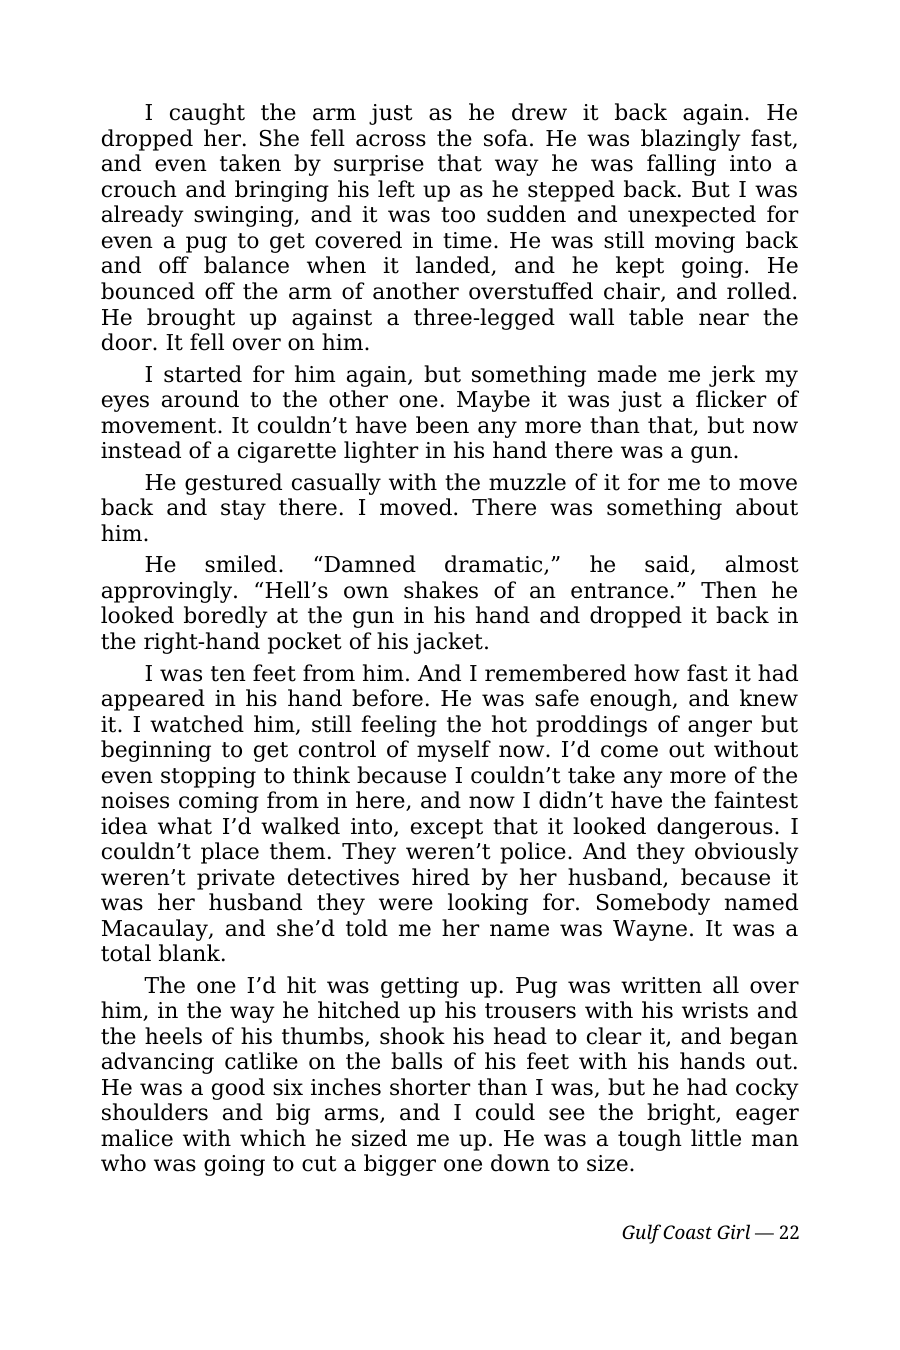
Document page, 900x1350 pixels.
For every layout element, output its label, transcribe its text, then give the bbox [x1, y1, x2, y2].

text The one I’d hit was getting up. Pug was written all over him, in the way he hitched up his trousers with his wrists and the heels of his thumbs, shook his head to clear it, and began advancing catlike on the balls of his feet with his hands out. He was a good six inches shorter than I was, but he had cocky shoulders and big arms, and I could see the bright, eager malice with which he sized me up. He was a tough little man who was going to cut a bigger one down to size. [101, 973, 799, 1177]
text He smiled. “Damned dramatic,” he said, almost approvingly. “Hell’s own shakes of an entrance.” Then he looked boredly at the gun in his hand and dropped it back in the right-hand pocket of his jacket. [101, 552, 799, 654]
text I started for him again, but something made me jerk my eyes around to the other one. Maybe it was just a flicker of movement. It couldn’t have been any more than that, but now instead of a cigarette lighter in his hand there was a gun. [101, 362, 799, 464]
text He gestured casually with the muzzle of it for me to move back and stay there. I moved. There was something about him. [101, 470, 799, 546]
text I was ten feet from him. And I remembered how fast it had appeared in his hand before. He was safe enough, and knew it. I watched him, still feeling the hot proddings of anger but beginning to get control of myself now. I’d come out without even stopping to think because I couldn’t take any more of the noises coming from in here, and now I didn’t have the faintest idea what I’d walked into, except that it looked dangerous. I couldn’t place them. They weren’t police. And they obviously weren’t private detectives hired by her husband, because it was her husband they were looking for. Somebody named Macaulay, and she’d told me her name was Wayne. It was a total blank. [101, 661, 799, 967]
text I caught the arm just as he drew it back again. He dropped her. She fell across the sofa. He was blazingly fast, and even taken by surprise that way he was falling into a crouch and bringing his left up as he stepped back. But I was already swinging, and it was too sudden and unexpected for even a pug to get covered in time. He was still moving back and off balance when it landed, and he kept going. He bounced off the arm of another overstuffed chair, and rolled. He brought up against a three-legged wall table near the door. It fell over on him. [101, 101, 799, 356]
